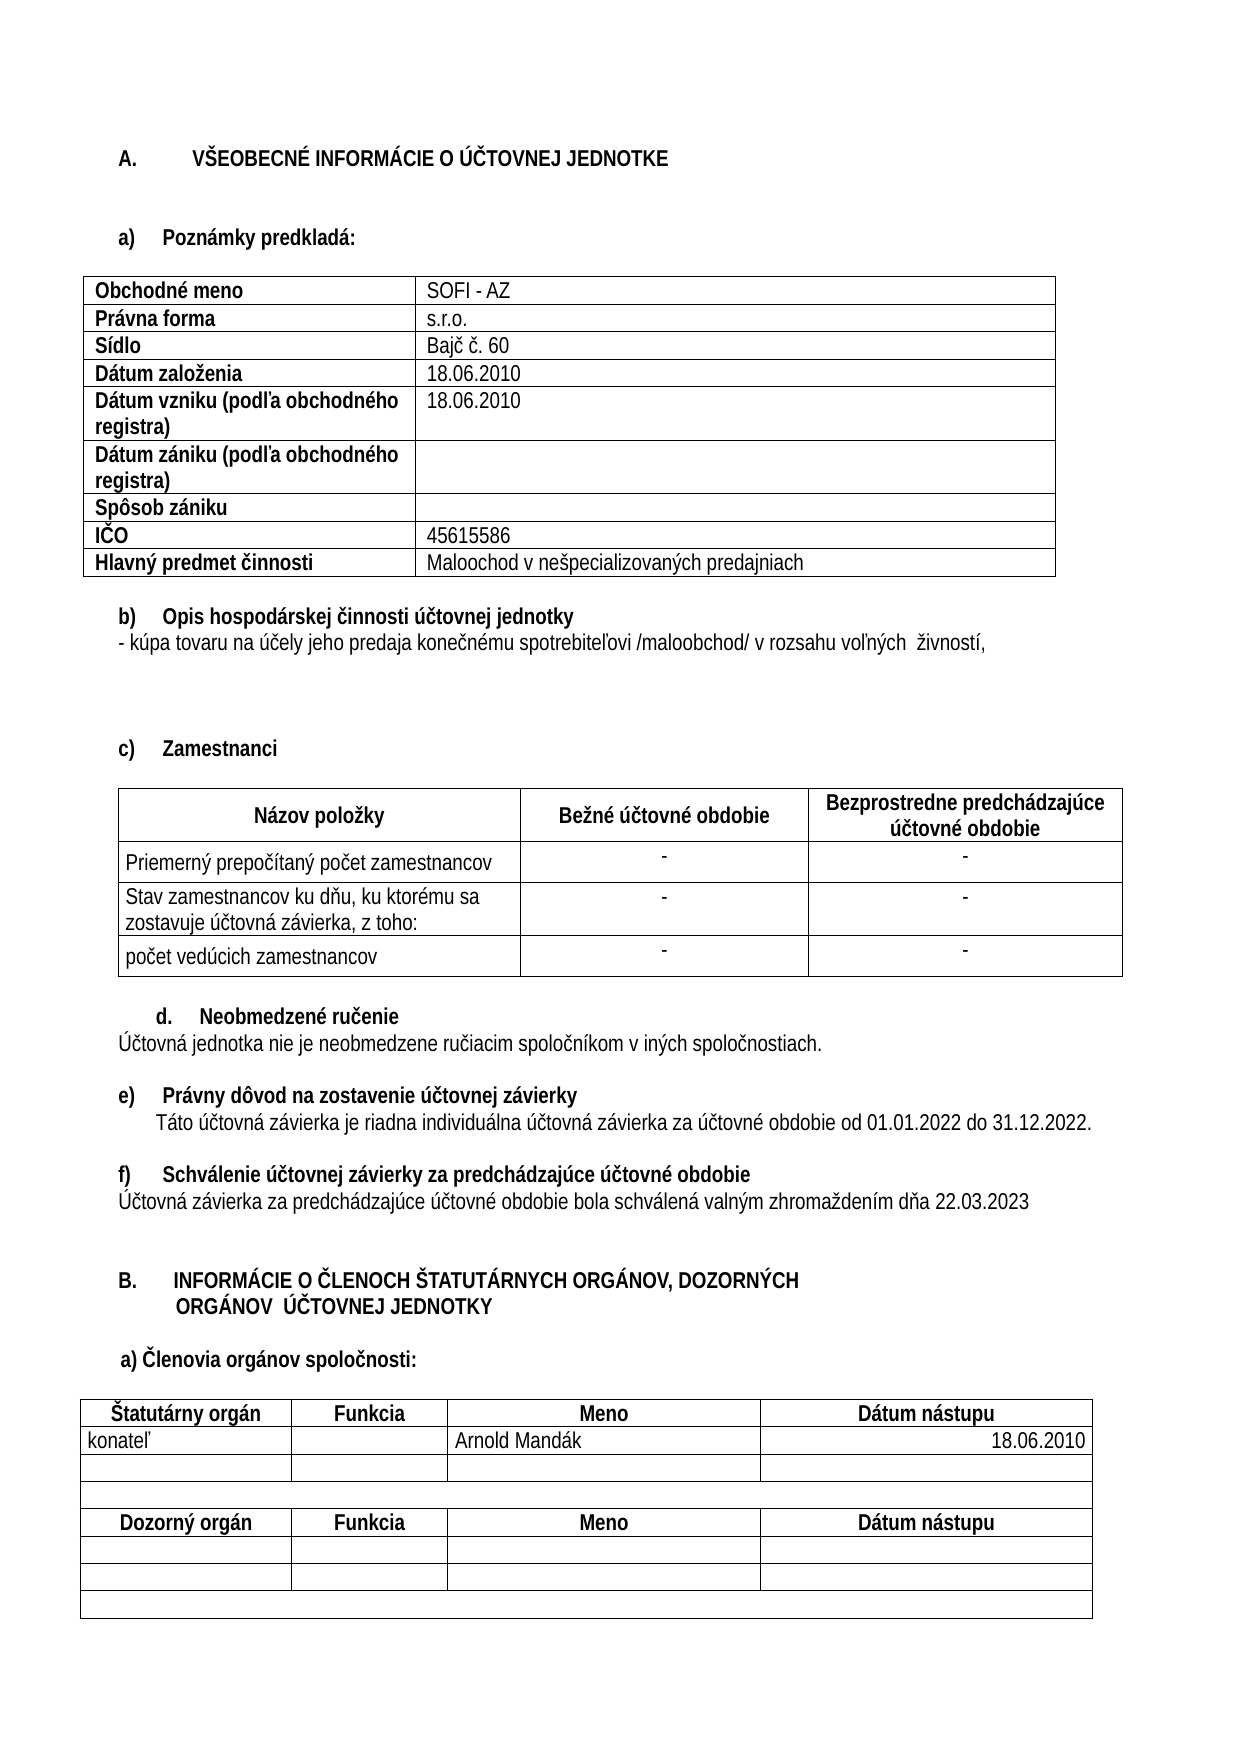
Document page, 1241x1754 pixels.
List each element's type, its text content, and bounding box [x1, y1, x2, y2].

table_header Bežné účtovné obdobie [521, 789, 808, 841]
table_cell [292, 1537, 447, 1563]
table_cell Bajč č. 60 [416, 332, 1055, 358]
table_cell [416, 494, 1055, 521]
table_cell [761, 1537, 1092, 1563]
list Neobmedzené ručenie [156, 1003, 1122, 1030]
table_header Štatutárny orgán [81, 1400, 291, 1426]
table_cell Dátum zániku (podľa obchodného registra) [84, 441, 415, 493]
table_cell konateľ [81, 1427, 291, 1453]
table_header Bezprostredne predchádzajúce účtovné obdobie [809, 789, 1122, 841]
table_cell 18.06.2010 [761, 1427, 1092, 1453]
table_cell [761, 1564, 1092, 1590]
table_cell [448, 1564, 760, 1590]
table_cell - [521, 936, 808, 976]
table_cell [416, 441, 1055, 493]
table_cell Dátum nástupu [761, 1509, 1092, 1536]
text b) Opis hospodárskej činnosti účtovnej jednotky [118, 603, 1122, 629]
table_cell [81, 1455, 291, 1481]
text A. VŠEOBECNÉ INFORMÁCIE O ÚČTOVNEJ JEDNOTKE [118, 144, 1122, 171]
table_header Meno [448, 1400, 760, 1426]
table_cell Dozorný orgán [81, 1509, 291, 1536]
table_header Názov položky [119, 789, 520, 841]
table_cell [448, 1455, 760, 1481]
table_header Funkcia [292, 1400, 447, 1426]
table_cell s.r.o. [416, 305, 1055, 331]
text ORGÁNOV ÚČTOVNEJ JEDNOTKY [118, 1293, 1122, 1319]
table_cell Právna forma [84, 305, 415, 331]
table_cell Priemerný prepočítaný počet zamestnancov [119, 842, 520, 882]
table_cell Funkcia [292, 1509, 447, 1536]
table_cell Maloochod v nešpecializovaných predajniach [416, 549, 1055, 576]
table_header Dátum nástupu [761, 1400, 1092, 1426]
table_cell Arnold Mandák [448, 1427, 760, 1453]
table_cell - [809, 883, 1122, 935]
table_cell IČO [84, 522, 415, 548]
table_cell [292, 1455, 447, 1481]
text B. INFORMÁCIE O ČLENOCH ŠTATUTÁRNYCH ORGÁNOV, DOZORNÝCH [118, 1267, 1122, 1293]
table_cell Spôsob zániku [84, 494, 415, 521]
table_cell [292, 1427, 447, 1453]
text c) Zamestnanci [118, 735, 1122, 761]
table_cell Dátum založenia [84, 360, 415, 386]
table_cell 45615586 [416, 522, 1055, 548]
table_cell 18.06.2010 [416, 360, 1055, 386]
table_cell počet vedúcich zamestnancov [119, 936, 520, 976]
table_cell [761, 1455, 1092, 1481]
table_cell Sídlo [84, 332, 415, 358]
text f) Schválenie účtovnej závierky za predchádzajúce účtovné obdobie [118, 1161, 1122, 1188]
table_cell - [521, 842, 808, 882]
text Táto účtovná závierka je riadna individuálna účtovná závierka za účtovné obdobie od 01.01.2022 do 31.12.2022. [118, 1109, 1122, 1135]
table_header SOFI - AZ [416, 277, 1055, 304]
table_cell [292, 1564, 447, 1590]
table_cell Dátum vzniku (podľa obchodného registra) [84, 387, 415, 439]
table_cell [448, 1537, 760, 1563]
text a) Poznámky predkladá: [118, 223, 1122, 250]
table_cell - [809, 842, 1122, 882]
table_cell 18.06.2010 [416, 387, 1055, 439]
table_cell - [521, 883, 808, 935]
table_cell Hlavný predmet činnosti [84, 549, 415, 576]
table_cell [81, 1482, 1092, 1508]
table_cell Meno [448, 1509, 760, 1536]
table_cell Stav zamestnancov ku dňu, ku ktorému sa zostavuje účtovná závierka, z toho: [119, 883, 520, 935]
text Účtovná závierka za predchádzajúce účtovné obdobie bola schválená valným zhromaždením dňa 22.03.2023 [118, 1188, 1122, 1214]
text Účtovná jednotka nie je neobmedzene ručiacim spoločníkom v iných spoločnostiach. [118, 1030, 1122, 1056]
table_cell - [809, 936, 1122, 976]
table_cell [81, 1537, 291, 1563]
table_header Obchodné meno [84, 277, 415, 304]
text - kúpa tovaru na účely jeho predaja konečnému spotrebiteľovi /maloobchod/ v rozsahu voľných živností, [118, 629, 1122, 656]
text e) Právny dôvod na zostavenie účtovnej závierky [118, 1082, 1122, 1109]
table_cell [81, 1591, 1092, 1618]
text a) Členovia orgánov spoločnosti: [99, 1346, 1122, 1372]
table_cell [81, 1564, 291, 1590]
